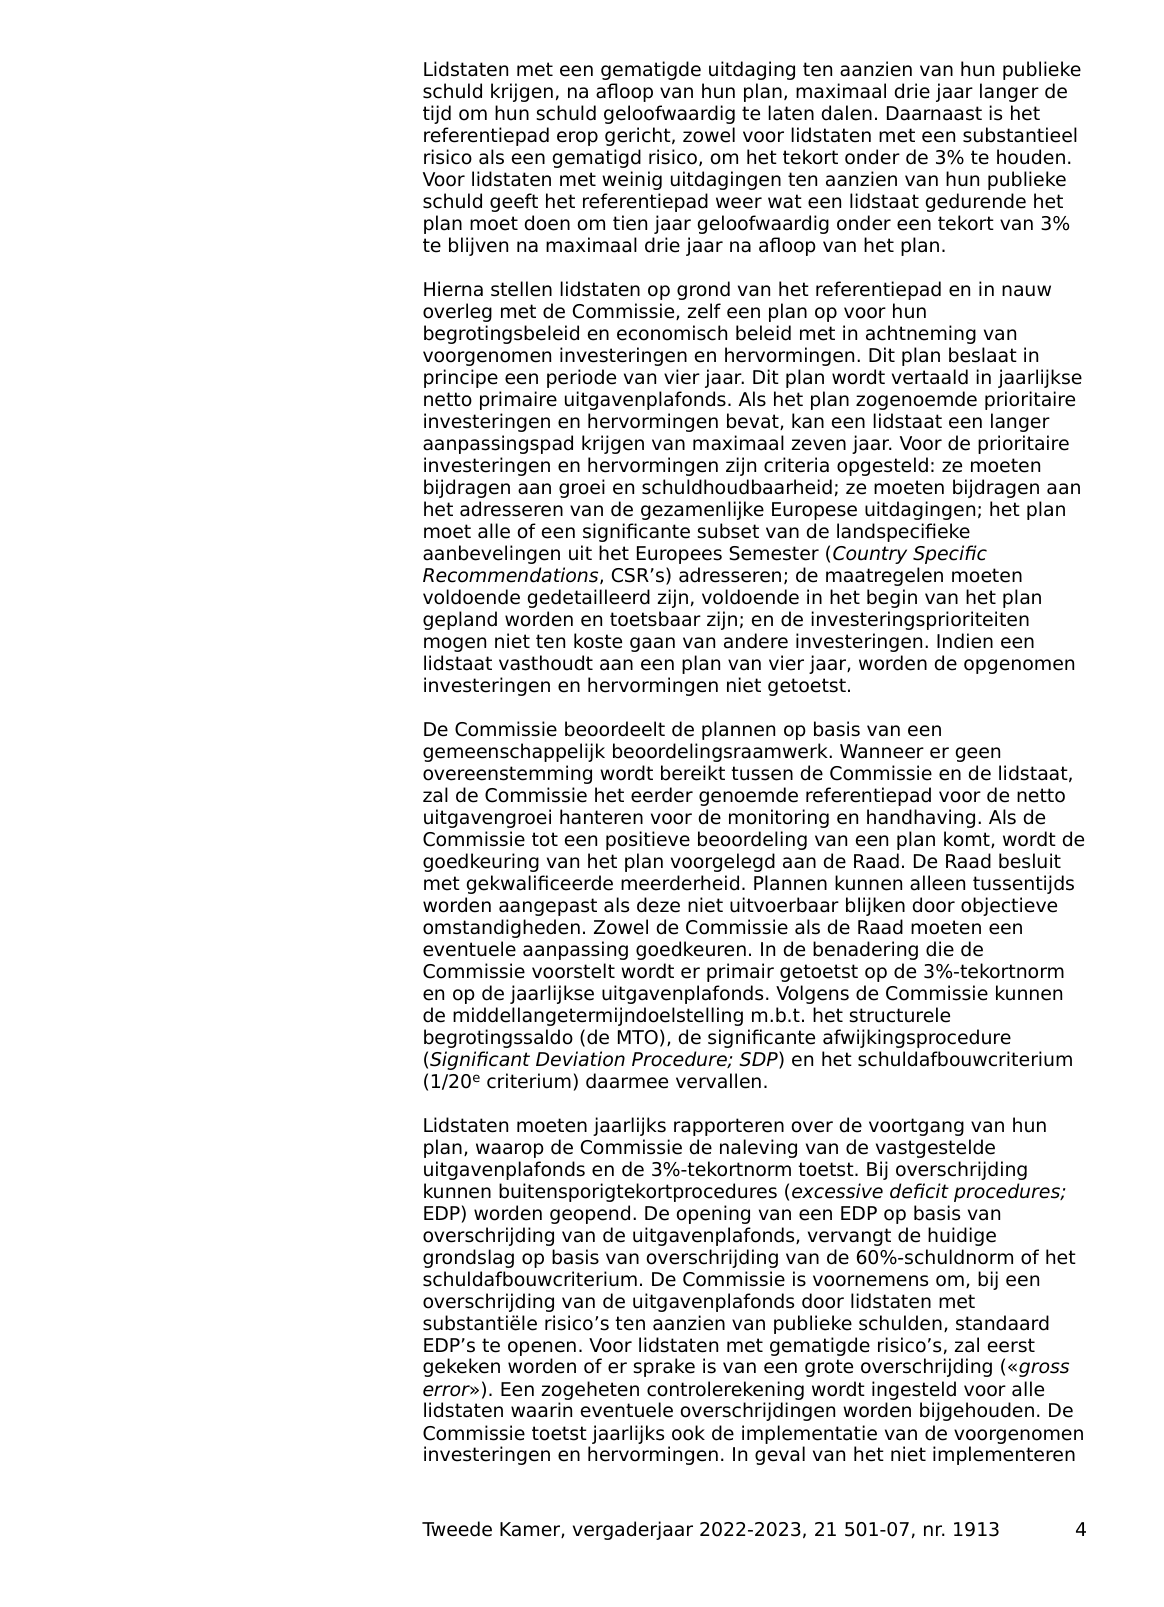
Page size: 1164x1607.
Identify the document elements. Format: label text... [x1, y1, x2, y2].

text Lidstaten met een gematigde uitdaging ten aanzien van hun publieke schuld krijgen, na afloop van hun plan, maximaal drie jaar langer de tijd om hun schuld geloofwaardig te laten dalen. Daarnaast is het referentiepad erop gericht, zowel voor lidstaten met een substantieel risico als een gematigd risico, om het tekort onder de 3% te houden. Voor lidstaten met weinig uitdagingen ten aanzien van hun publieke schuld geeft het referentiepad weer wat een lidstaat gedurende het plan moet doen om tien jaar geloofwaardig onder een tekort van 3% te blijven na maximaal drie jaar na afloop van het plan. [422, 59, 1087, 257]
text De Commissie beoordeelt de plannen op basis van een gemeenschappelijk beoordelingsraamwerk. Wanneer er geen overeenstemming wordt bereikt tussen de Commissie en de lidstaat, zal de Commissie het eerder genoemde referentiepad voor de netto uitgavengroei hanteren voor de monitoring en handhaving. Als de Commissie tot een positieve beoordeling van een plan komt, wordt de goedkeuring van het plan voorgelegd aan de Raad. De Raad besluit met gekwalificeerde meerderheid. Plannen kunnen alleen tussentijds worden aangepast als deze niet uitvoerbaar blijken door objectieve omstandigheden. Zowel de Commissie als de Raad moeten een eventuele aanpassing goedkeuren. In de benadering die de Commissie voorstelt wordt er primair getoetst op de 3%-tekortnorm en op de jaarlijkse uitgavenplafonds. Volgens de Commissie kunnen de middellangetermijndoelstelling m.b.t. het structurele begrotingssaldo (de MTO), de significante afwijkingsprocedure (Significant Deviation Procedure; SDP) en het schuldafbouwcriterium (1/20e criterium) daarmee vervallen. [422, 719, 1087, 1092]
text Lidstaten moeten jaarlijks rapporteren over de voortgang van hun plan, waarop de Commissie de naleving van de vastgestelde uitgavenplafonds en de 3%-tekortnorm toetst. Bij overschrijding kunnen buitensporigtekortprocedures (excessive deficit procedures; EDP) worden geopend. De opening van een EDP op basis van overschrijding van de uitgavenplafonds, vervangt de huidige grondslag op basis van overschrijding van de 60%-schuldnorm of het schuldafbouwcriterium. De Commissie is voornemens om, bij een overschrijding van de uitgavenplafonds door lidstaten met substantiële risico’s ten aanzien van publieke schulden, standaard EDP’s te openen. Voor lidstaten met gematigde risico’s, zal eerst gekeken worden of er sprake is van een grote overschrijding («gross error»). Een zogeheten controlerekening wordt ingesteld voor alle lidstaten waarin eventuele overschrijdingen worden bijgehouden. De Commissie toetst jaarlijks ook de implementatie van de voorgenomen investeringen en hervormingen. In geval van het niet implementeren [422, 1115, 1087, 1466]
text Hierna stellen lidstaten op grond van het referentiepad en in nauw overleg met de Commissie, zelf een plan op voor hun begrotingsbeleid en economisch beleid met in achtneming van voorgenomen investeringen en hervormingen. Dit plan beslaat in principe een periode van vier jaar. Dit plan wordt vertaald in jaarlijkse netto primaire uitgavenplafonds. Als het plan zogenoemde prioritaire investeringen en hervormingen bevat, kan een lidstaat een langer aanpassingspad krijgen van maximaal zeven jaar. Voor de prioritaire investeringen en hervormingen zijn criteria opgesteld: ze moeten bijdragen aan groei en schuldhoudbaarheid; ze moeten bijdragen aan het adresseren van de gezamenlijke Europese uitdagingen; het plan moet alle of een significante subset van de landspecifieke aanbevelingen uit het Europees Semester (Country Specific Recommendations, CSR’s) adresseren; de maatregelen moeten voldoende gedetailleerd zijn, voldoende in het begin van het plan gepland worden en toetsbaar zijn; en de investeringsprioriteiten mogen niet ten koste gaan van andere investeringen. Indien een lidstaat vasthoudt aan een plan van vier jaar, worden de opgenomen investeringen en hervormingen niet getoetst. [422, 279, 1087, 697]
